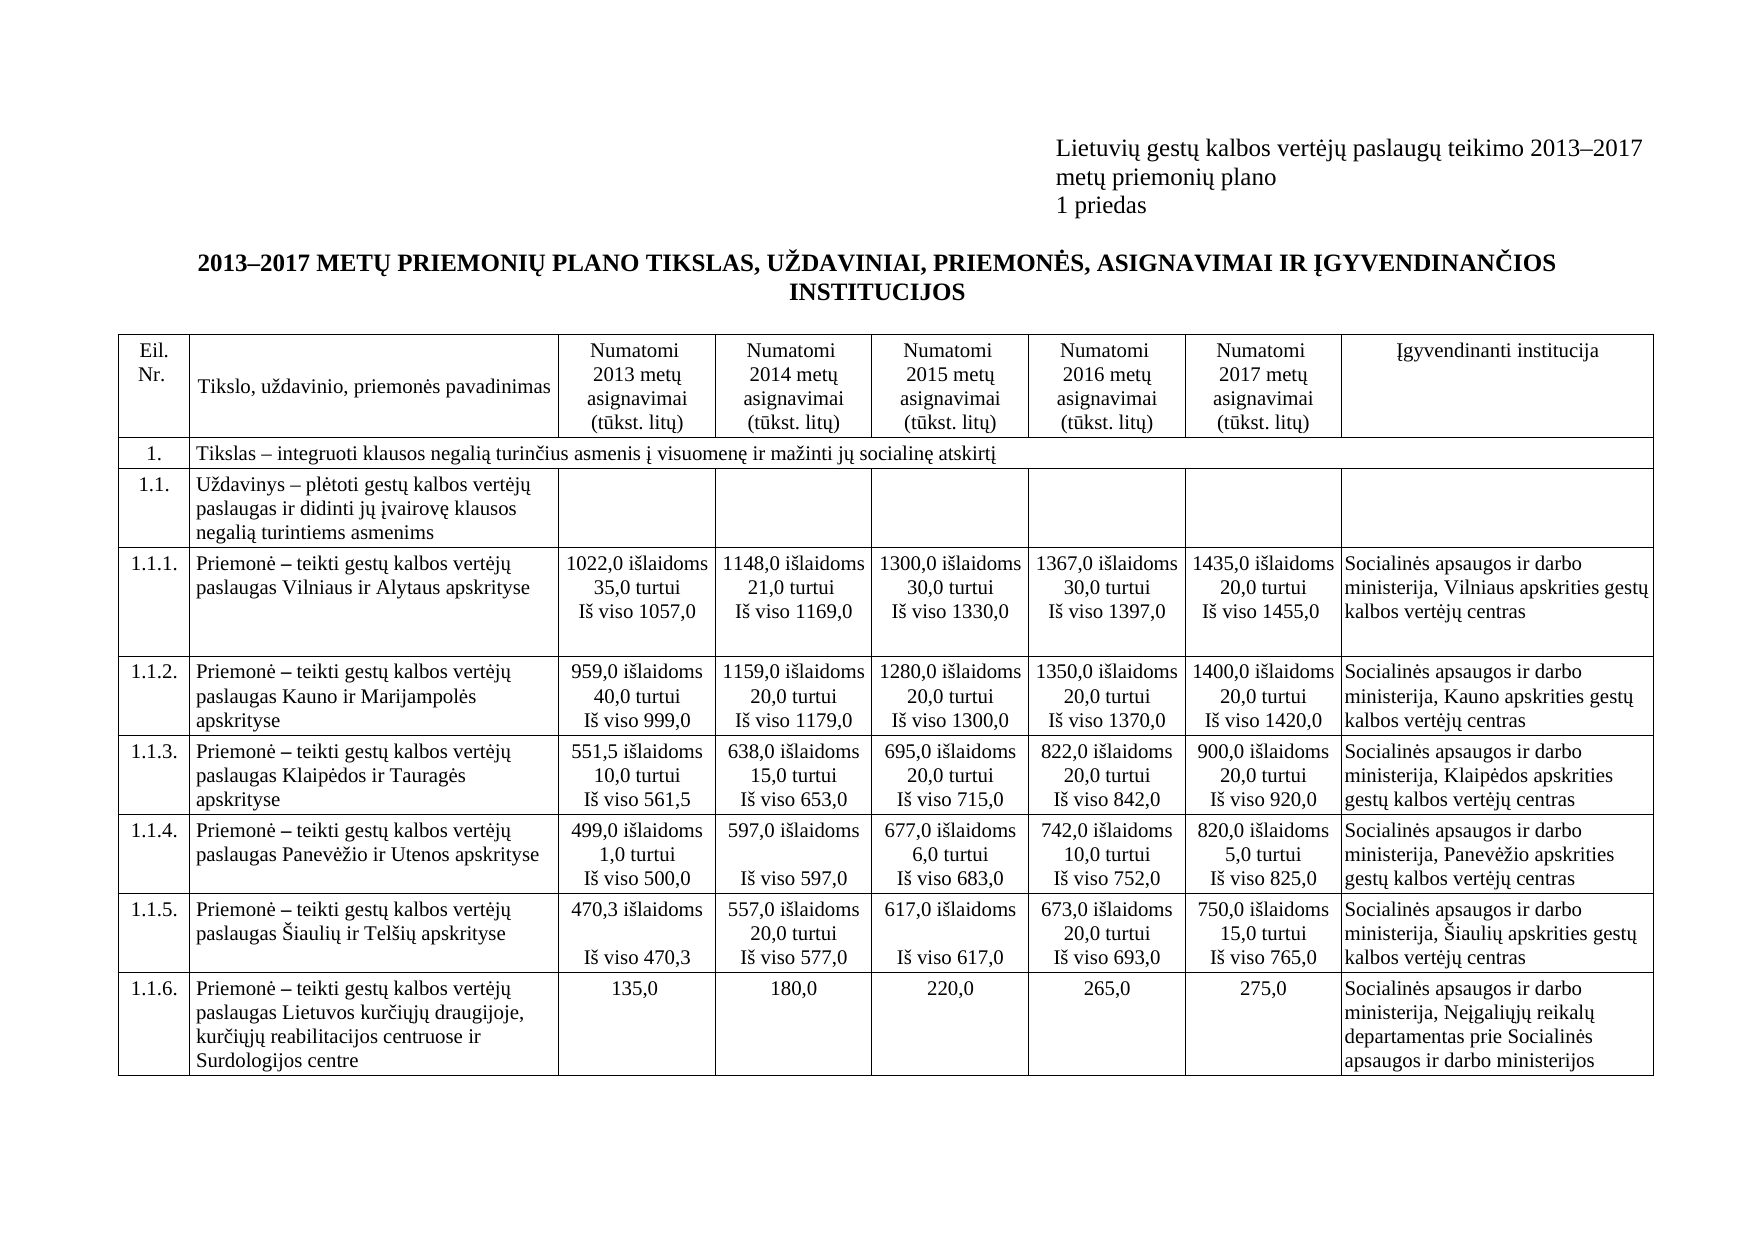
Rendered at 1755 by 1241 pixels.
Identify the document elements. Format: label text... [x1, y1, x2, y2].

table_cell 617,0 išlaidoms Iš viso 617,0 [872, 894, 1028, 972]
table_cell Priemonė – teikti gestų kalbos vertėjų paslaugas Lietuvos kurčiųjų draugijoje, kurčiųjų reabilitacijos centruose ir Surdologijos centre [190, 973, 558, 1075]
table_cell 551,5 išlaidoms 10,0 turtui Iš viso 561,5 [559, 736, 715, 814]
table_cell 1.1.5. [119, 894, 189, 972]
table_cell 822,0 išlaidoms 20,0 turtui Iš viso 842,0 [1029, 736, 1185, 814]
table_cell 1.1.3. [119, 736, 189, 814]
table_cell 820,0 išlaidoms 5,0 turtui Iš viso 825,0 [1186, 815, 1341, 893]
text Lietuvių gestų kalbos vertėjų paslaugų teikimo 2013–2017 [1056, 133, 1654, 162]
table_cell 742,0 išlaidoms 10,0 turtui Iš viso 752,0 [1029, 815, 1185, 893]
table_cell 1300,0 išlaidoms 30,0 turtui Iš viso 1330,0 [872, 548, 1028, 656]
table_cell Priemonė – teikti gestų kalbos vertėjų paslaugas Kauno ir Marijampolės apskrityse [190, 657, 558, 734]
table_cell 1.1. [119, 469, 189, 547]
table_cell [1324, 438, 1349, 468]
table_cell Uždavinys – plėtoti gestų kalbos vertėjų paslaugas ir didinti jų įvairovę klausos negalią turintiems asmenims [190, 469, 558, 547]
table_header Numatomi 2017 metų asignavimai (tūkst. litų) [1186, 335, 1341, 437]
table_cell 959,0 išlaidoms 40,0 turtui Iš viso 999,0 [559, 657, 715, 734]
table_cell 1.1.4. [119, 815, 189, 893]
table_cell [1029, 469, 1185, 547]
table_cell 1.1.1. [119, 548, 189, 656]
table_cell Priemonė – teikti gestų kalbos vertėjų paslaugas Šiaulių ir Telšių apskrityse [190, 894, 558, 972]
table_cell 900,0 išlaidoms 20,0 turtui Iš viso 920,0 [1186, 736, 1341, 814]
table_cell Socialinės apsaugos ir darbo ministerija, Vilniaus apskrities gestų kalbos vertėjų centras [1342, 548, 1653, 656]
table_cell Priemonė – teikti gestų kalbos vertėjų paslaugas Klaipėdos ir Tauragės apskrityse [190, 736, 558, 814]
table_cell 470,3 išlaidoms Iš viso 470,3 [559, 894, 715, 972]
table_cell Socialinės apsaugos ir darbo ministerija, Neįgaliųjų reikalų departamentas prie Socialinės apsaugos ir darbo ministerijos [1342, 973, 1653, 1075]
table_cell Priemonė – teikti gestų kalbos vertėjų paslaugas Vilniaus ir Alytaus apskrityse [190, 548, 558, 656]
table_header Tikslo, uždavinio, priemonės pavadinimas [190, 335, 558, 437]
table_cell 220,0 [872, 973, 1028, 1075]
table_cell [1342, 469, 1653, 547]
table_cell [1349, 438, 1374, 468]
table_cell 180,0 [716, 973, 871, 1075]
table_cell 638,0 išlaidoms 15,0 turtui Iš viso 653,0 [716, 736, 871, 814]
table_cell 1. [119, 438, 189, 468]
table_cell 695,0 išlaidoms 20,0 turtui Iš viso 715,0 [872, 736, 1028, 814]
table_cell Priemonė – teikti gestų kalbos vertėjų paslaugas Panevėžio ir Utenos apskrityse [190, 815, 558, 893]
table_cell [1474, 438, 1537, 468]
table_cell 135,0 [559, 973, 715, 1075]
text 1 priedas [1056, 190, 1654, 219]
table_cell [559, 469, 715, 547]
table_cell 275,0 [1186, 973, 1341, 1075]
table_cell 557,0 išlaidoms 20,0 turtui Iš viso 577,0 [716, 894, 871, 972]
table_header Numatomi 2016 metų asignavimai (tūkst. litų) [1029, 335, 1185, 437]
table_cell Socialinės apsaugos ir darbo ministerija, Klaipėdos apskrities gestų kalbos vertėjų centras [1342, 736, 1653, 814]
table_cell 1148,0 išlaidoms 21,0 turtui Iš viso 1169,0 [716, 548, 871, 656]
table_header Numatomi 2014 metų asignavimai (tūkst. litų) [716, 335, 871, 437]
table_cell 1350,0 išlaidoms 20,0 turtui Iš viso 1370,0 [1029, 657, 1185, 734]
table_cell [1374, 438, 1412, 468]
table_cell 1367,0 išlaidoms 30,0 turtui Iš viso 1397,0 [1029, 548, 1185, 656]
table_cell 673,0 išlaidoms 20,0 turtui Iš viso 693,0 [1029, 894, 1185, 972]
table_cell 1280,0 išlaidoms 20,0 turtui Iš viso 1300,0 [872, 657, 1028, 734]
table_cell 1.1.2. [119, 657, 189, 734]
table_cell [716, 469, 871, 547]
table_cell 1159,0 išlaidoms 20,0 turtui Iš viso 1179,0 [716, 657, 871, 734]
table_cell Socialinės apsaugos ir darbo ministerija, Šiaulių apskrities gestų kalbos vertėjų centras [1342, 894, 1653, 972]
table_cell 1400,0 išlaidoms 20,0 turtui Iš viso 1420,0 [1186, 657, 1341, 734]
table_cell [1412, 438, 1474, 468]
table_header Numatomi 2013 metų asignavimai (tūkst. litų) [559, 335, 715, 437]
table_cell Socialinės apsaugos ir darbo ministerija, Panevėžio apskrities gestų kalbos vertėjų centras [1342, 815, 1653, 893]
table_header Eil. Nr. [119, 335, 189, 437]
table_cell 265,0 [1029, 973, 1185, 1075]
text 2013–2017 METŲ PRIEMONIŲ PLANO TIKSLAS, UŽDAVINIAI, PRIEMONĖS, ASIGNAVIMAI IR ĮGYVENDINANČIOS INSTITUCIJOS [118, 248, 1636, 305]
table_cell 1.1.6. [119, 973, 189, 1075]
table_cell 677,0 išlaidoms 6,0 turtui Iš viso 683,0 [872, 815, 1028, 893]
table_cell [1186, 469, 1341, 547]
table_cell 499,0 išlaidoms 1,0 turtui Iš viso 500,0 [559, 815, 715, 893]
table_cell 597,0 išlaidoms Iš viso 597,0 [716, 815, 871, 893]
table_cell 1435,0 išlaidoms 20,0 turtui Iš viso 1455,0 [1186, 548, 1341, 656]
text metų priemonių plano [1056, 162, 1654, 190]
table_cell [1537, 438, 1653, 468]
table_cell Tikslas – integruoti klausos negalią turinčius asmenis į visuomenę ir mažinti jų socialinę atskirtį [190, 438, 1324, 468]
table_cell 1022,0 išlaidoms 35,0 turtui Iš viso 1057,0 [559, 548, 715, 656]
table_cell [872, 469, 1028, 547]
table_header Įgyvendinanti institucija [1342, 335, 1653, 437]
table_cell Socialinės apsaugos ir darbo ministerija, Kauno apskrities gestų kalbos vertėjų centras [1342, 657, 1653, 734]
table_header Numatomi 2015 metų asignavimai (tūkst. litų) [872, 335, 1028, 437]
table_cell 750,0 išlaidoms 15,0 turtui Iš viso 765,0 [1186, 894, 1341, 972]
